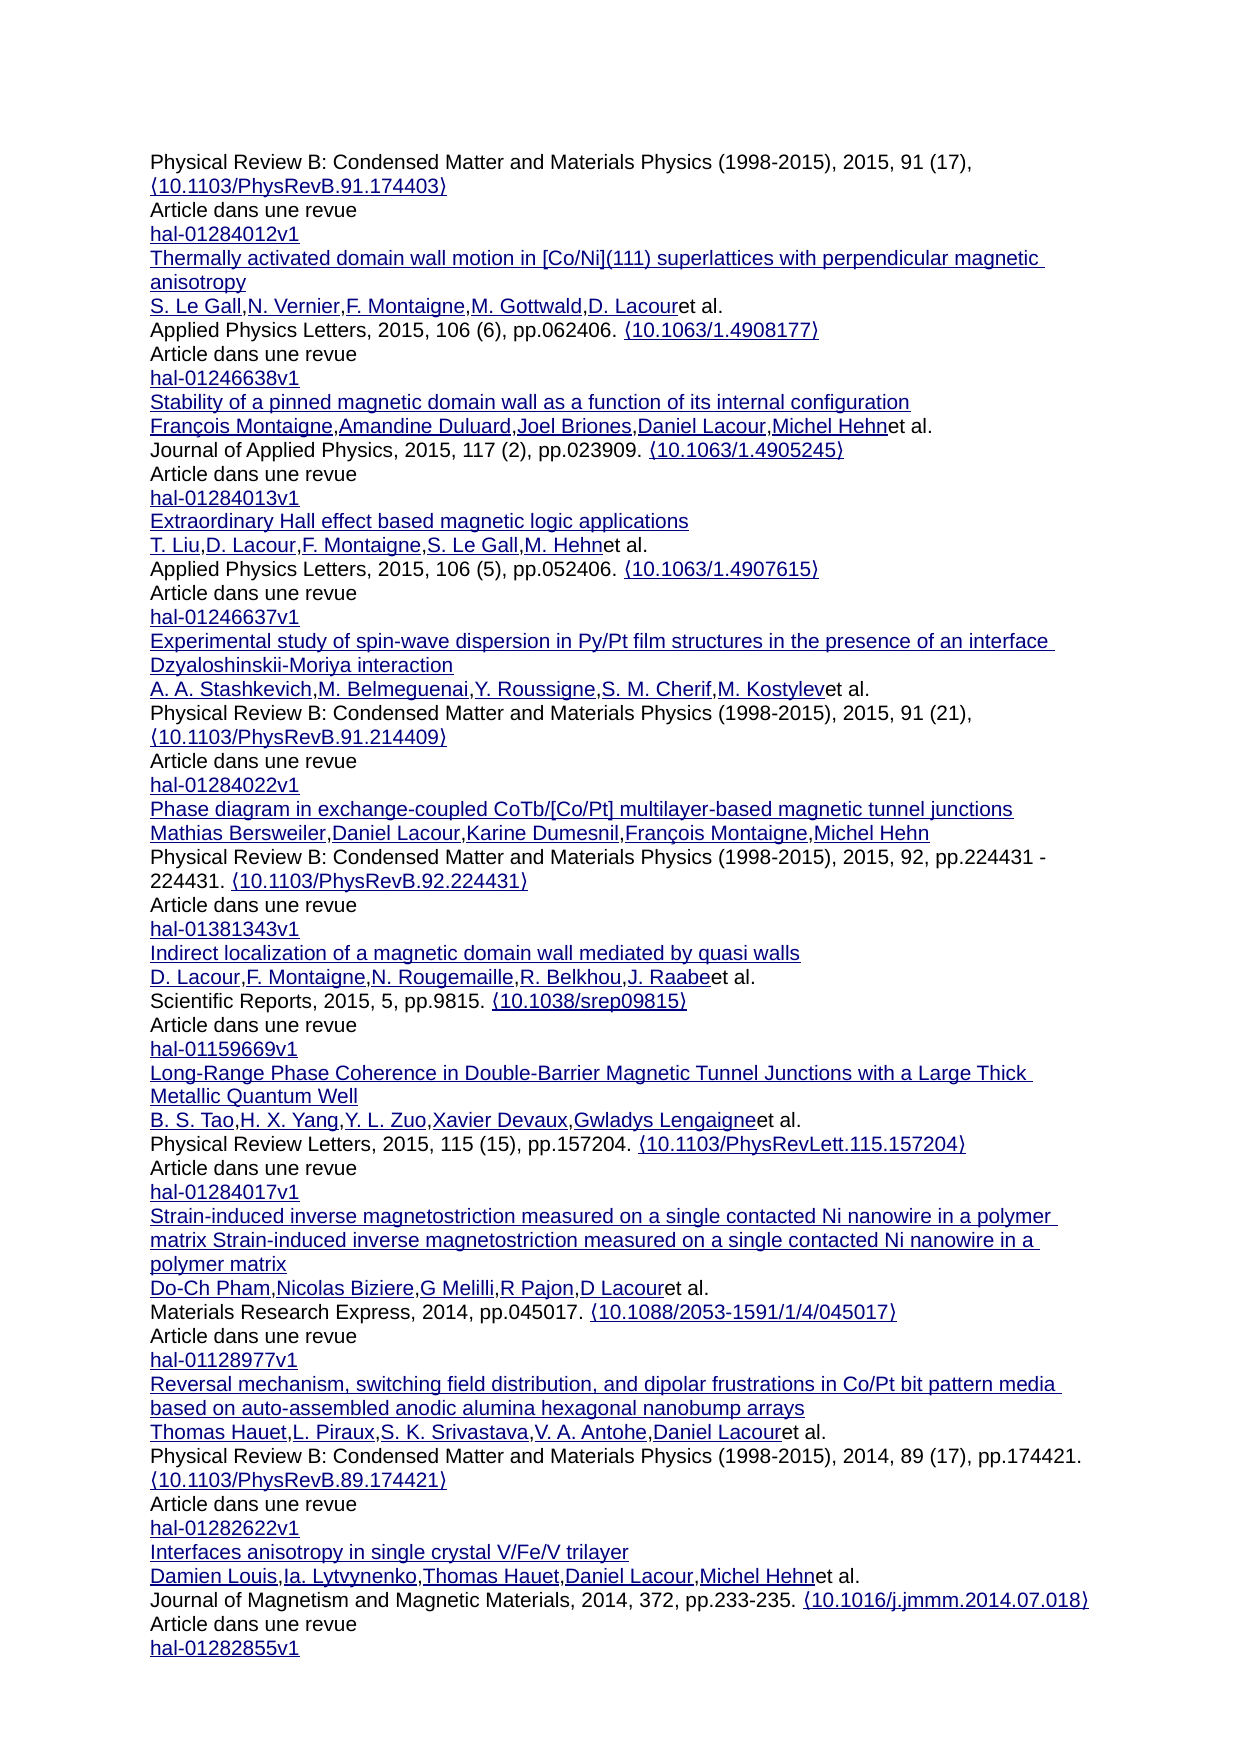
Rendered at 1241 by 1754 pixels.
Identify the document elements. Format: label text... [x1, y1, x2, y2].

table_cell Interfaces anisotropy in single crystal V/Fe/V trilayer Damien Louis,Ia. Lytvynenko,Thomas Hauet,Daniel Lacour,Michel Hehnet al. Journal of Magnetism and Magnetic Materials, 2014, 372, pp.233-235. ⟨10.1016/j.jmmm.2014.07.018⟩ Article dans une revue hal-01282855v1 [150, 1540, 1090, 1659]
table_cell Stability of a pinned magnetic domain wall as a function of its internal configuration François Montaigne,Amandine Duluard,Joel Briones,Daniel Lacour,Michel Hehnet al. Journal of Applied Physics, 2015, 117 (2), pp.023909. ⟨10.1063/1.4905245⟩ Article dans une revue hal-01284013v1 [150, 390, 1090, 509]
table_cell Extraordinary Hall effect based magnetic logic applications T. Liu,D. Lacour,F. Montaigne,S. Le Gall,M. Hehnet al. Applied Physics Letters, 2015, 106 (5), pp.052406. ⟨10.1063/1.4907615⟩ Article dans une revue hal-01246637v1 [150, 509, 1090, 629]
table_cell Thermally activated domain wall motion in [Co/Ni](111) superlattices with perpendicular magnetic anisotropy S. Le Gall,N. Vernier,F. Montaigne,M. Gottwald,D. Lacouret al. Applied Physics Letters, 2015, 106 (6), pp.062406. ⟨10.1063/1.4908177⟩ Article dans une revue hal-01246638v1 [150, 246, 1090, 389]
table_cell Phase diagram in exchange-coupled CoTb/[Co/Pt] multilayer-based magnetic tunnel junctions Mathias Bersweiler,Daniel Lacour,Karine Dumesnil,François Montaigne,Michel Hehn Physical Review B: Condensed Matter and Materials Physics (1998-2015), 2015, 92, pp.224431 - 224431. ⟨10.1103/PhysRevB.92.224431⟩ Article dans une revue hal-01381343v1 [150, 797, 1090, 941]
table_cell Physical Review B: Condensed Matter and Materials Physics (1998-2015), 2015, 91 (17), ⟨10.1103/PhysRevB.91.174403⟩ Article dans une revue hal-01284012v1 [150, 150, 1090, 246]
table_cell Experimental study of spin-wave dispersion in Py/Pt film structures in the presence of an interface Dzyaloshinskii-Moriya interaction A. A. Stashkevich,M. Belmeguenai,Y. Roussigne,S. M. Cherif,M. Kostylevet al. Physical Review B: Condensed Matter and Materials Physics (1998-2015), 2015, 91 (21), ⟨10.1103/PhysRevB.91.214409⟩ Article dans une revue hal-01284022v1 [150, 629, 1090, 797]
table_cell Reversal mechanism, switching field distribution, and dipolar frustrations in Co/Pt bit pattern media based on auto-assembled anodic alumina hexagonal nanobump arrays Thomas Hauet,L. Piraux,S. K. Srivastava,V. A. Antohe,Daniel Lacouret al. Physical Review B: Condensed Matter and Materials Physics (1998-2015), 2014, 89 (17), pp.174421. ⟨10.1103/PhysRevB.89.174421⟩ Article dans une revue hal-01282622v1 [150, 1372, 1090, 1539]
table_cell Long-Range Phase Coherence in Double-Barrier Magnetic Tunnel Junctions with a Large Thick Metallic Quantum Well B. S. Tao,H. X. Yang,Y. L. Zuo,Xavier Devaux,Gwladys Lengaigneet al. Physical Review Letters, 2015, 115 (15), pp.157204. ⟨10.1103/PhysRevLett.115.157204⟩ Article dans une revue hal-01284017v1 [150, 1060, 1090, 1204]
table_cell Strain-induced inverse magnetostriction measured on a single contacted Ni nanowire in a polymer matrix Strain-induced inverse magnetostriction measured on a single contacted Ni nanowire in a polymer matrix Do-Ch Pham,Nicolas Biziere,G Melilli,R Pajon,D Lacouret al. Materials Research Express, 2014, pp.045017. ⟨10.1088/2053-1591/1/4/045017⟩ Article dans une revue hal-01128977v1 [150, 1204, 1090, 1372]
table_cell Indirect localization of a magnetic domain wall mediated by quasi walls D. Lacour,F. Montaigne,N. Rougemaille,R. Belkhou,J. Raabeet al. Scientific Reports, 2015, 5, pp.9815. ⟨10.1038/srep09815⟩ Article dans une revue hal-01159669v1 [150, 941, 1090, 1060]
